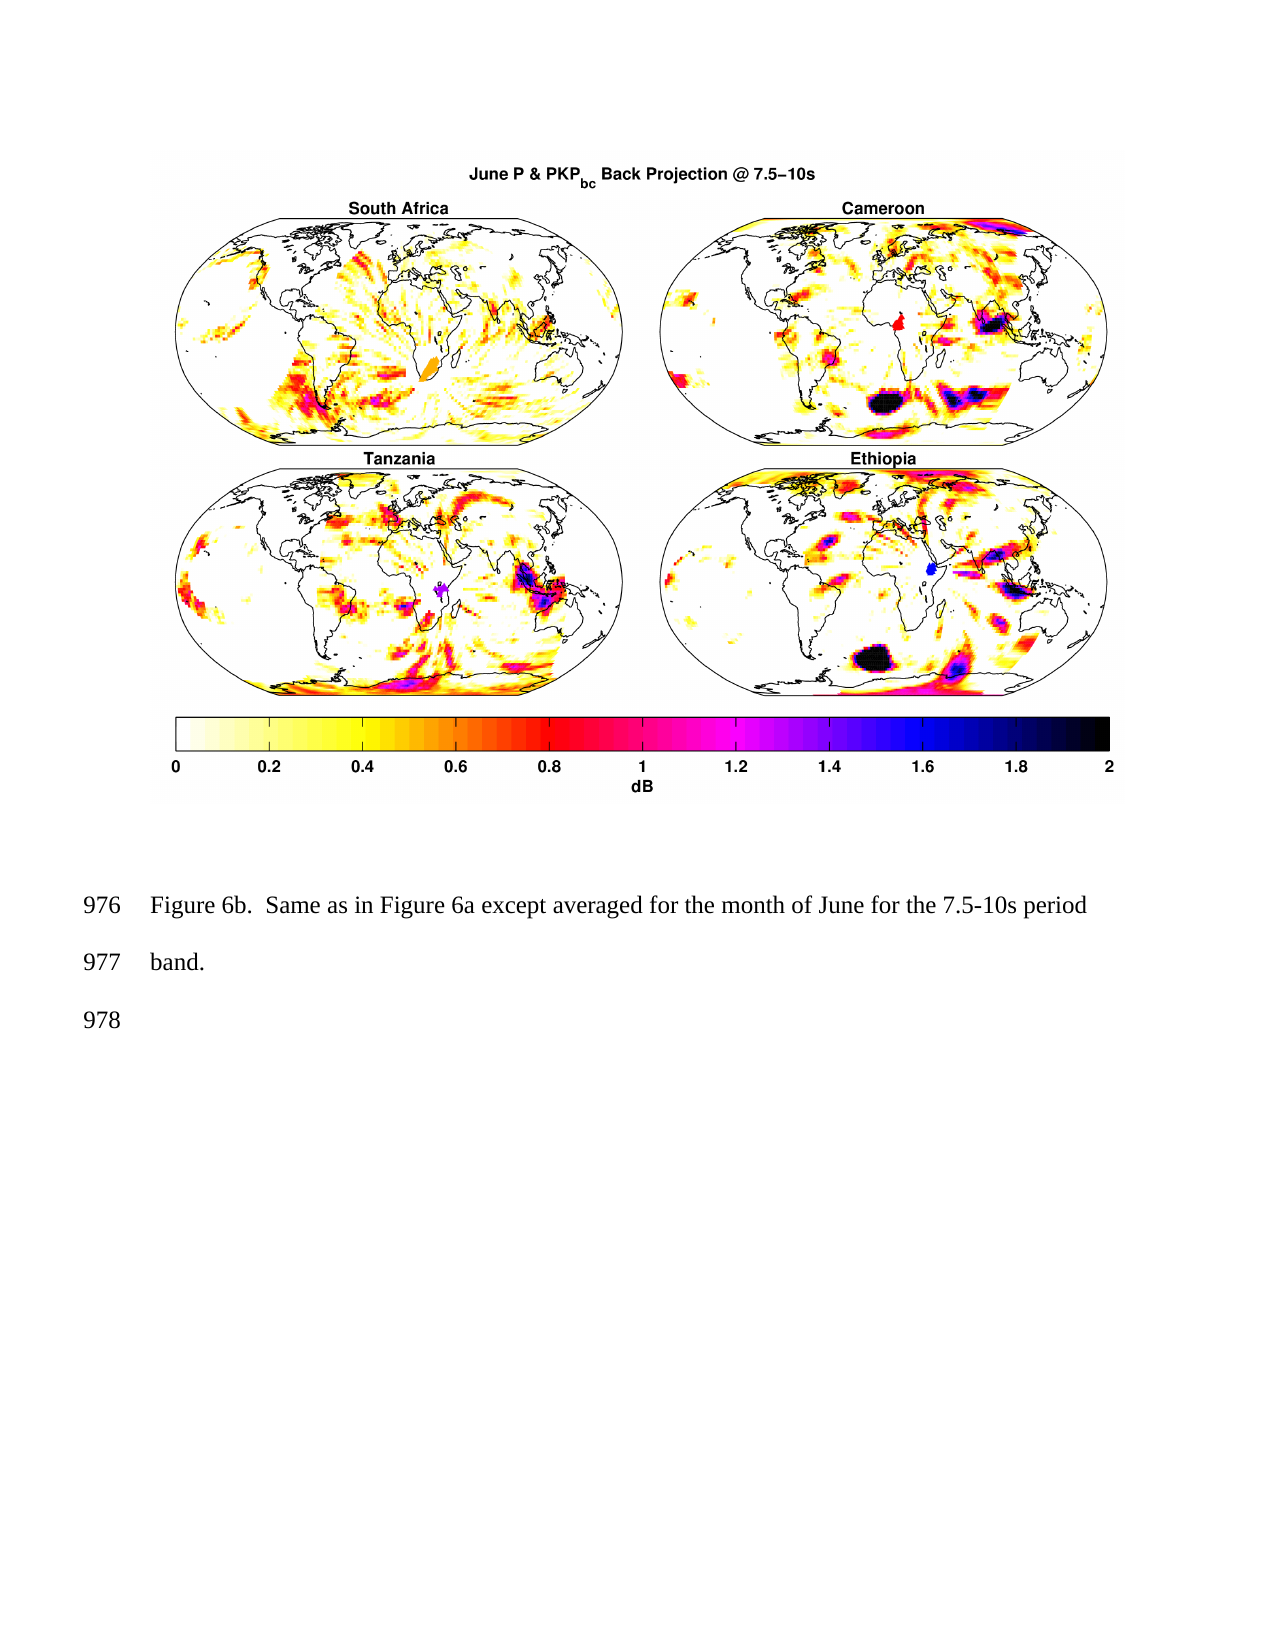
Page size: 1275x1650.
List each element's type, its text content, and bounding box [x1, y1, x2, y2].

picture [150, 150, 1125, 804]
text Figure 6b. Same as in Figure 6a except averaged for the month of June for the 7.5-10s period band. [150, 890, 1125, 976]
